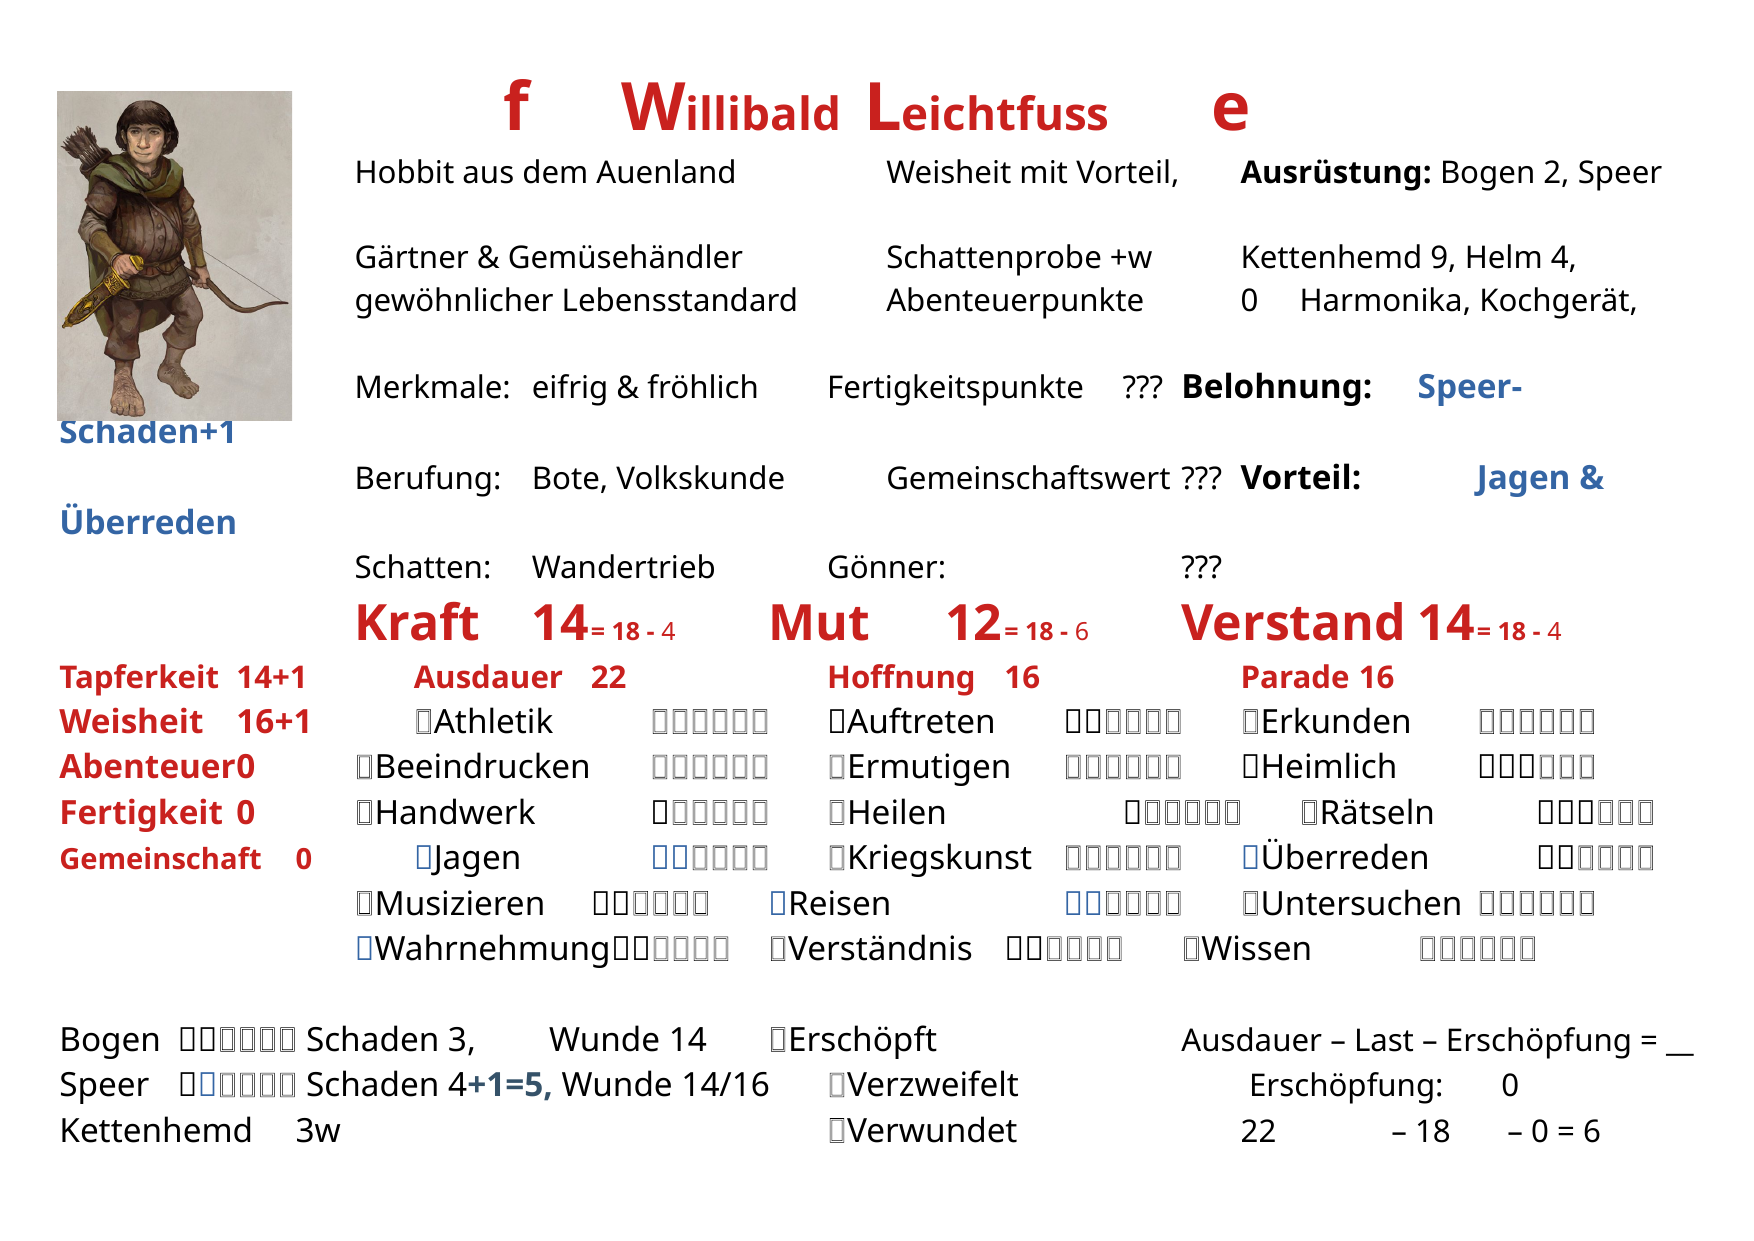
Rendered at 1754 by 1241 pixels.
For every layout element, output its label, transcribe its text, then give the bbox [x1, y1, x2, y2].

text Tapferkeit 14+1 Ausdauer 22 Hoffnung 16 Parade 16 [59, 655, 1695, 698]
text Gemeinschaft 0 Jagen  Kriegskunst  Überreden  [59, 834, 1695, 879]
text gewöhnlicher Lebensstandard Abenteuerpunkte 0 Harmonika, Kochgerät, Last 18 [293, 278, 1695, 363]
picture [57, 91, 293, 421]
text Kraft 14 = 18 - 4 Mut 12 = 18 - 6 Verstand 14 = 18 - 4 [59, 587, 1695, 655]
text Hobbit aus dem Auenland Weisheit mit Vorteil, Ausrüstung: Bogen 2, Speer 3, [293, 150, 1695, 235]
text Schatten: Wandertrieb Gönner: ??? [59, 544, 1695, 587]
text Merkmale: eifrig & fröhlich Fertigkeitspunkte ??? Belohnung: Speer-Schaden+1 [59, 363, 1695, 454]
text Musizieren  Reisen  Untersuchen  [59, 879, 1695, 925]
text Speer  Schaden 4+1=5, Wunde 14/16 Verzweifelt Erschöpfung: 0 [59, 1061, 1695, 1107]
text Bogen  Schaden 3, Wunde 14 Erschöpft Ausdauer – Last – Erschöpfung = __ [59, 1016, 1695, 1061]
text Abenteuer 0 Beeindrucken  Ermutigen  Heimlich  [59, 743, 1695, 789]
text Gärtner & Gemüsehändler Schattenprobe +w Kettenhemd 9, Helm 4, [293, 235, 1695, 278]
text Wahrnehmung Verständnis  Wissen  [59, 925, 1695, 970]
text f Willibald Leichtfuss e [59, 59, 1695, 150]
text Kettenhemd 3w Verwundet 22 – 18 – 0 = 6 [59, 1107, 1695, 1152]
text Weisheit 16+1 Athletik  Auftreten  Erkunden  [59, 698, 1695, 743]
text Berufung: Bote, Volkskunde Gemeinschaftswert ??? Vorteil: Jagen & Überreden [59, 454, 1695, 544]
text Fertigkeit 0 Handwerk  Heilen  Rätseln  [59, 789, 1695, 834]
